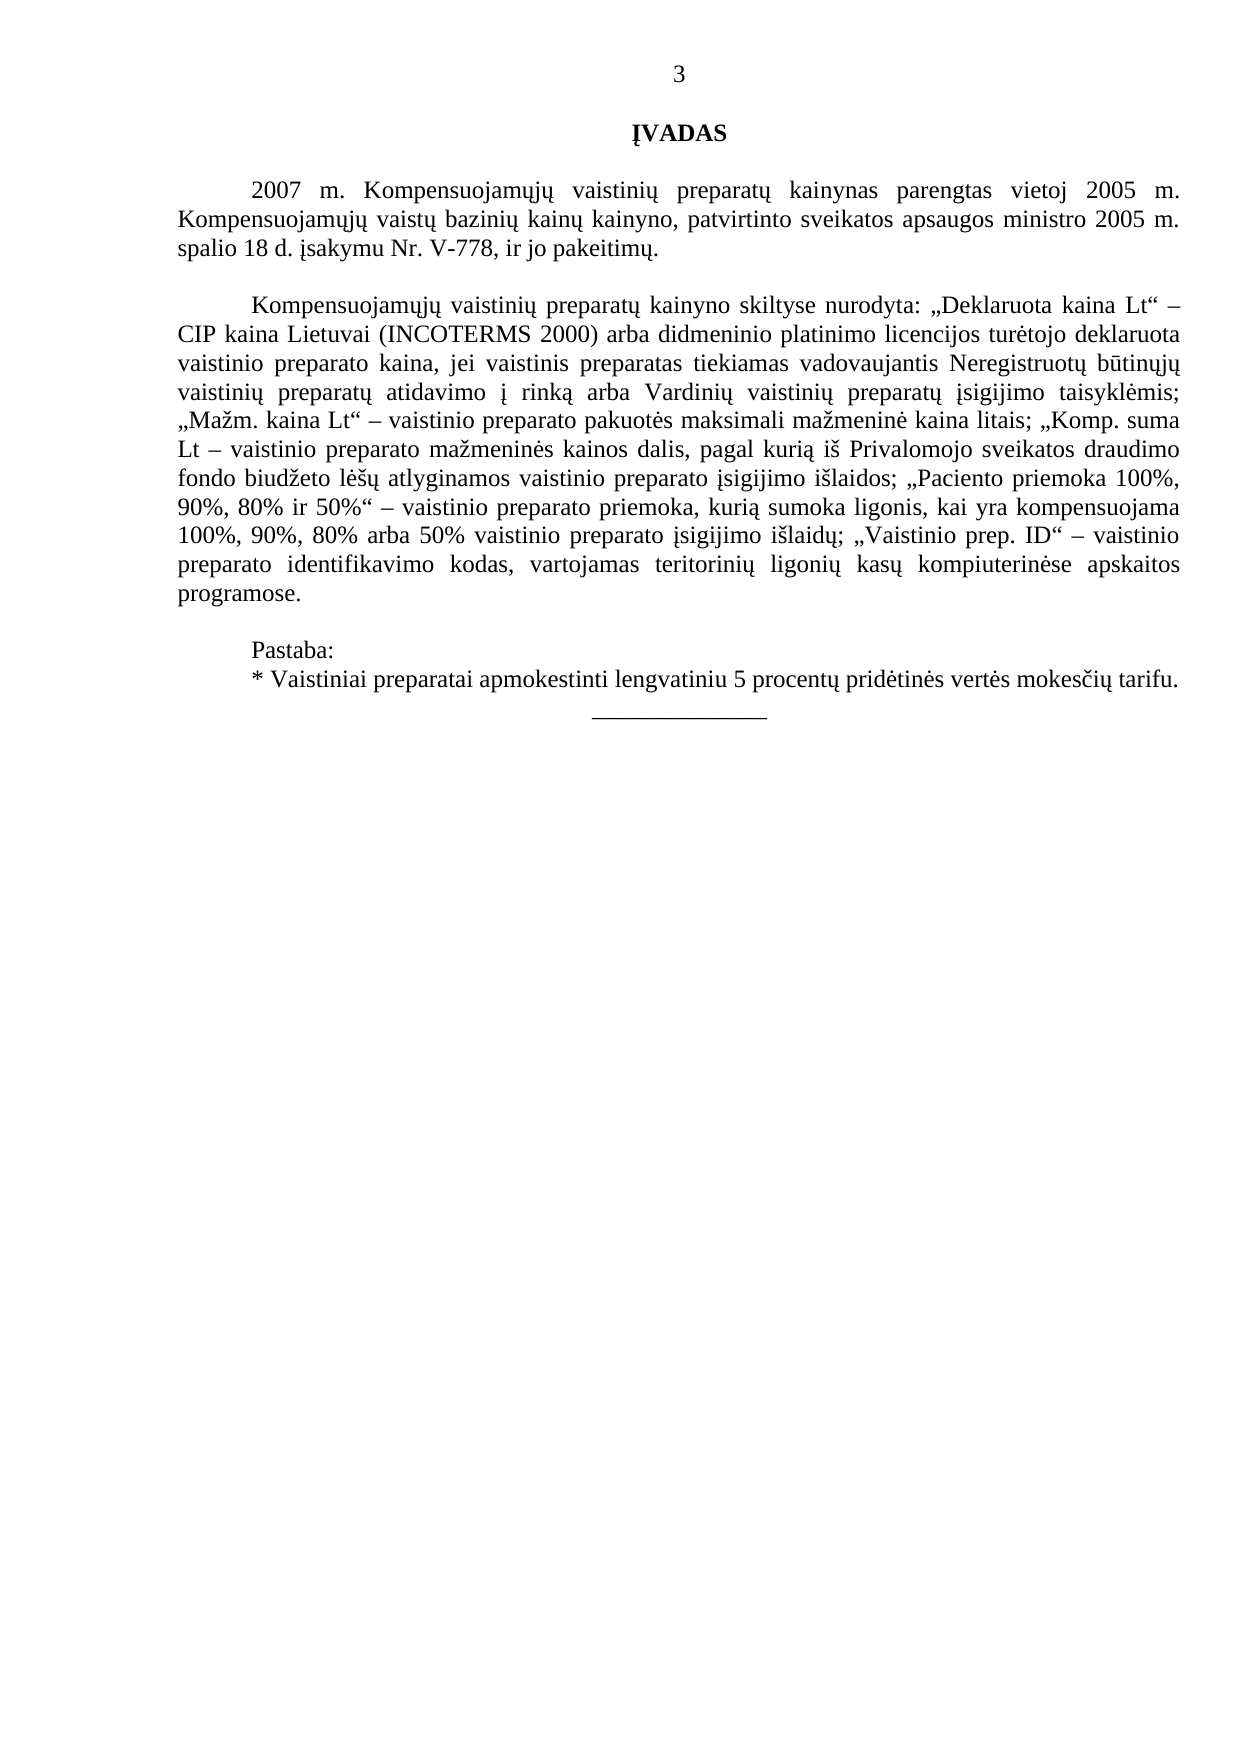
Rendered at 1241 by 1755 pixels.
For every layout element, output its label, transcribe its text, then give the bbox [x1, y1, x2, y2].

text Kompensuojamųjų vaistinių preparatų kainyno skiltyse nurodyta: „Deklaruota kaina Lt“ – CIP kaina Lietuvai (INCOTERMS 2000) arba didmeninio platinimo licencijos turėtojo deklaruota vaistinio preparato kaina, jei vaistinis preparatas tiekiamas vadovaujantis Neregistruotų būtinųjų vaistinių preparatų atidavimo į rinką arba Vardinių vaistinių preparatų įsigijimo taisyklėmis; „Mažm. kaina Lt“ – vaistinio preparato pakuotės maksimali mažmeninė kaina litais; „Komp. suma Lt – vaistinio preparato mažmeninės kainos dalis, pagal kurią iš Privalomojo sveikatos draudimo fondo biudžeto lėšų atlyginamos vaistinio preparato įsigijimo išlaidos; „Paciento priemoka 100%, 90%, 80% ir 50%“ – vaistinio preparato priemoka, kurią sumoka ligonis, kai yra kompensuojama 100%, 90%, 80% arba 50% vaistinio preparato įsigijimo išlaidų; „Vaistinio prep. ID“ – vaistinio preparato identifikavimo kodas, vartojamas teritorinių ligonių kasų kompiuterinėse apskaitos programose. [177, 291, 1181, 607]
text Pastaba: [177, 636, 1181, 664]
text ĮVADAS [177, 118, 1181, 147]
text ______________ [177, 693, 1181, 722]
text * Vaistiniai preparatai apmokestinti lengvatiniu 5 procentų pridėtinės vertės mokesčių tarifu. [177, 664, 1181, 693]
text 2007 m. Kompensuojamųjų vaistinių preparatų kainynas parengtas vietoj 2005 m. Kompensuojamųjų vaistų bazinių kainų kainyno, patvirtinto sveikatos apsaugos ministro 2005 m. spalio 18 d. įsakymu Nr. V-778, ir jo pakeitimų. [177, 176, 1181, 262]
